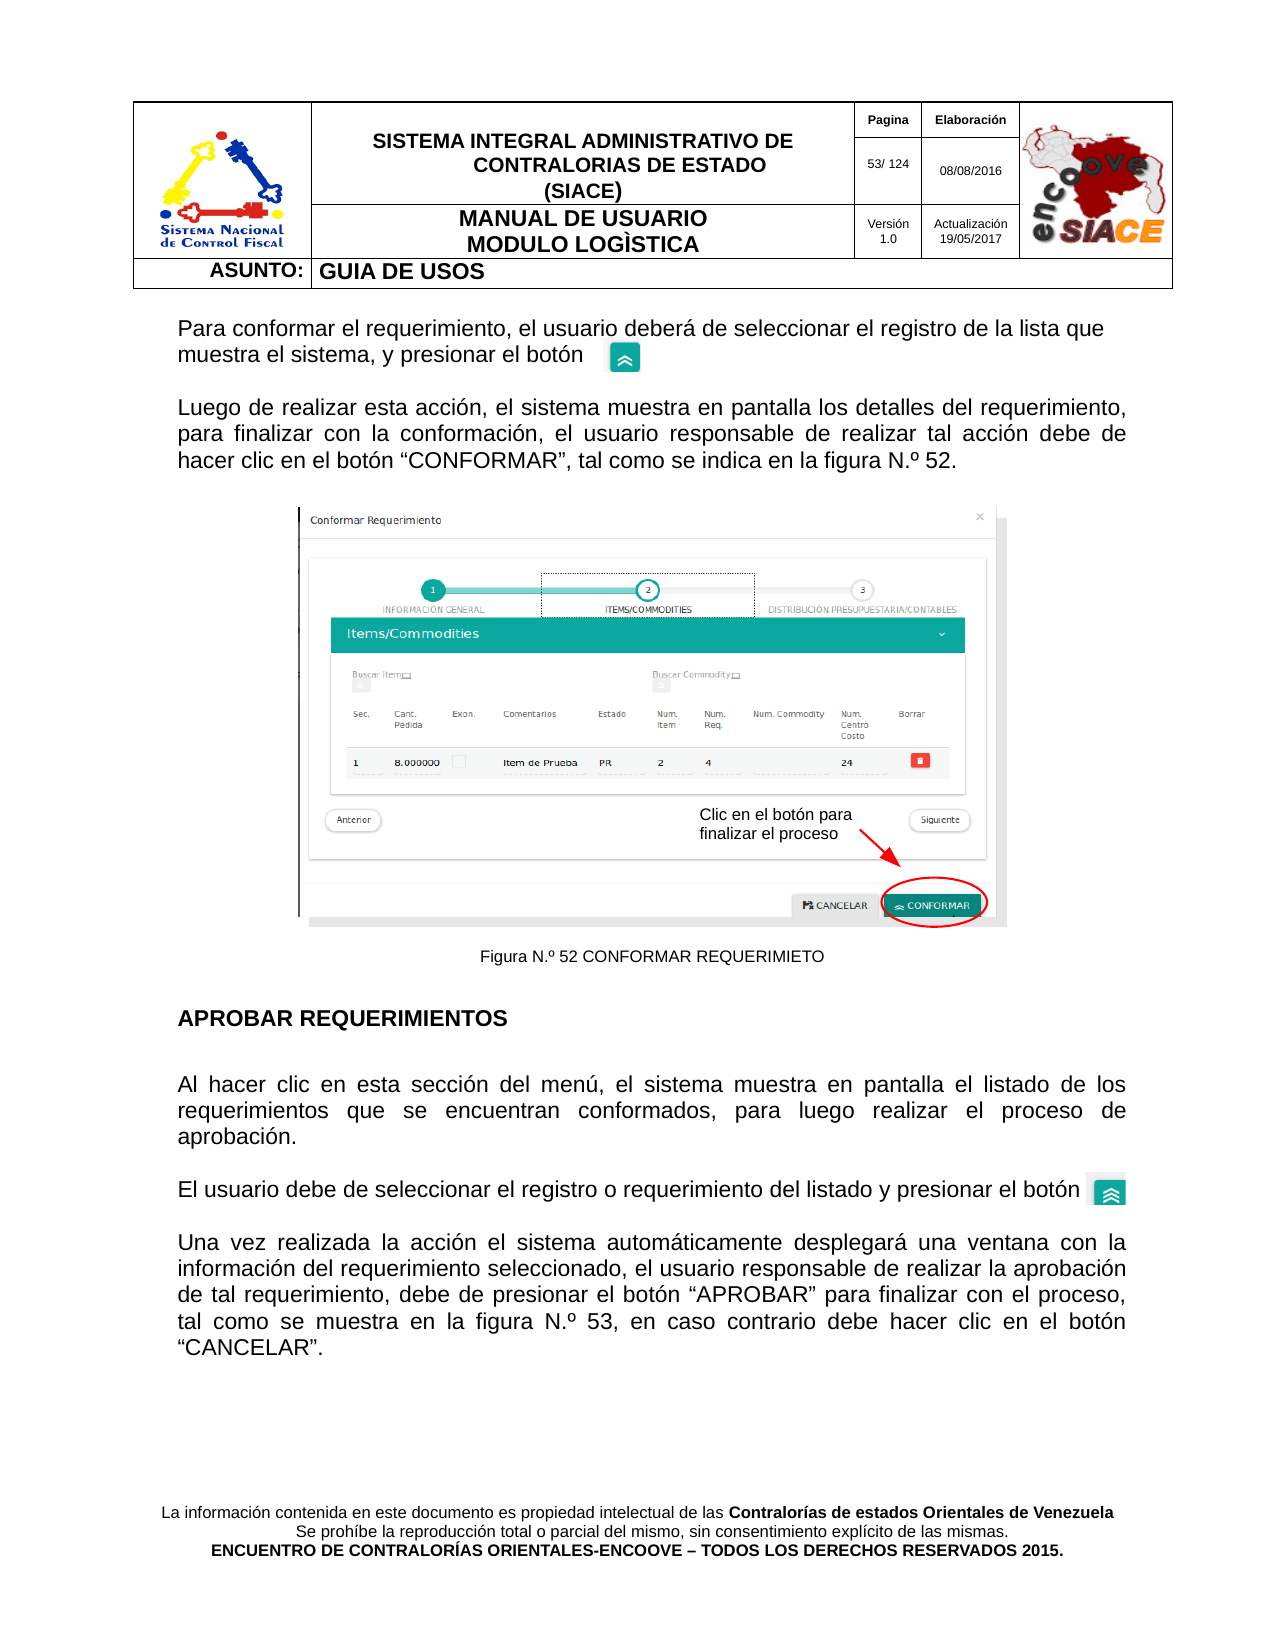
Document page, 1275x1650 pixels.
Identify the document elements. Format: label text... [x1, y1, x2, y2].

text Para conformar el requerimiento, el usuario deberá de seleccionar el registro de la lista que muestra el sistema, y presionar el botón [177, 315, 1127, 367]
picture [632, 338, 641, 372]
picture [298, 507, 997, 917]
text Luego de realizar esta acción, el sistema muestra en pantalla los detalles del requerimiento, para finalizar con la conformación, el usuario responsable de realizar tal acción debe de hacer clic en el botón “CONFORMAR”, tal como se indica en la figura N.º 52. [177, 394, 1127, 473]
picture [1115, 1172, 1126, 1205]
picture [883, 879, 985, 917]
subtitle APROBAR REQUERIMIENTOS [177, 1005, 1127, 1032]
text Al hacer clic en esta sección del menú, el sistema muestra en pantalla el listado de los requerimientos que se encuentran conformados, para luego realizar el proceso de aprobación. [177, 1071, 1127, 1149]
text El usuario debe de seleccionar el registro o requerimiento del listado y presionar el botón [177, 1176, 1088, 1202]
text Figura N.º 52 CONFORMAR REQUERIMIETO [177, 947, 1127, 966]
text Una vez realizada la acción el sistema automáticamente desplegará una ventana con la información del requerimiento seleccionado, el usuario responsable de realizar la aprobación de tal requerimiento, debe de presionar el botón “APROBAR” para finalizar con el proceso, tal como se muestra en la figura N.º 53, en caso contrario debe hacer clic en el botón “CANCELAR”. [177, 1229, 1127, 1360]
picture [150, 127, 296, 254]
picture [1021, 121, 1167, 248]
